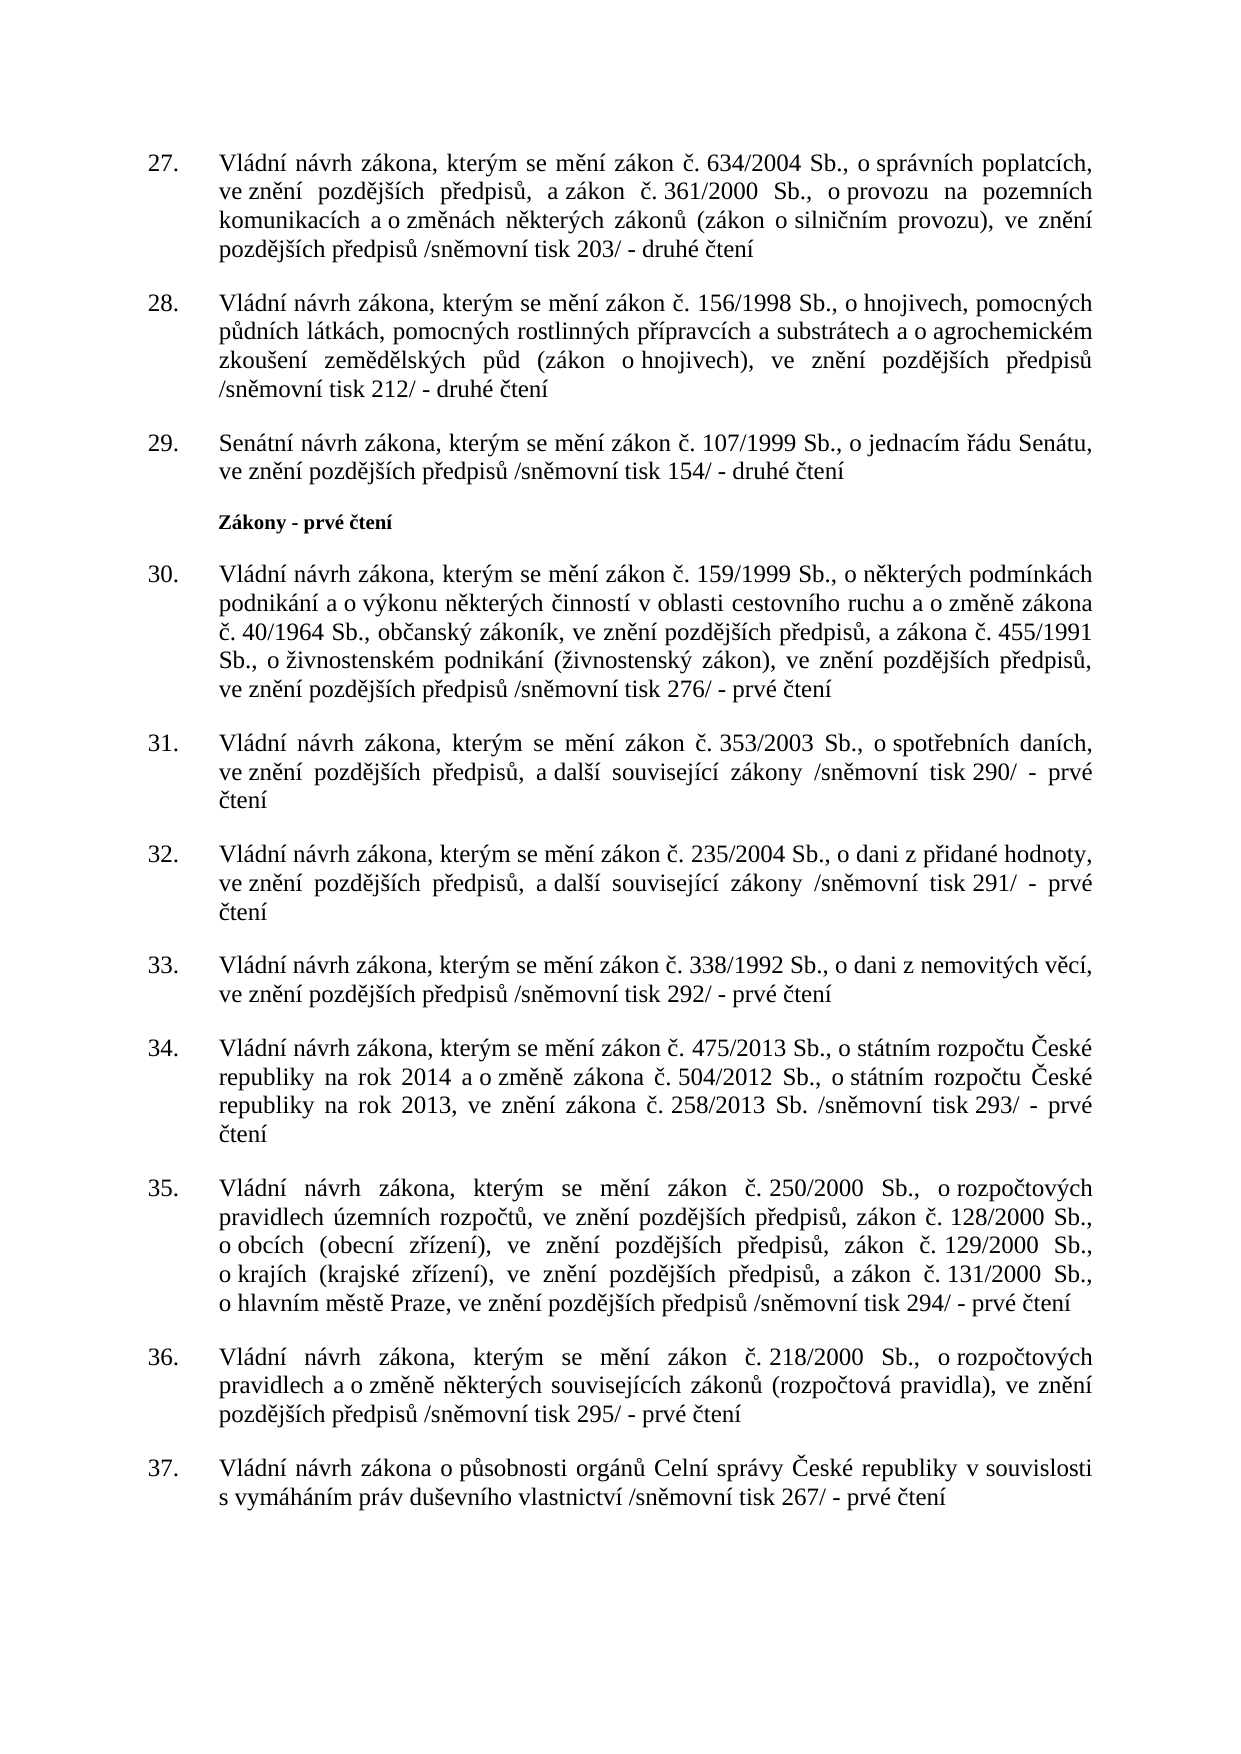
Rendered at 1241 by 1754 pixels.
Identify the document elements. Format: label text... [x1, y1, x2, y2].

text 31. Vládní návrh zákona, kterým se mění zákon č. 353/2003 Sb., o spotřebních daních, ve znění pozdějších předpisů, a další související zákony /sněmovní tisk 290/ - prvé čtení [148, 728, 1093, 814]
text 32. Vládní návrh zákona, kterým se mění zákon č. 235/2004 Sb., o dani z přidané hodnoty, ve znění pozdějších předpisů, a další související zákony /sněmovní tisk 291/ - prvé čtení [148, 839, 1093, 925]
text 34. Vládní návrh zákona, kterým se mění zákon č. 475/2013 Sb., o státním rozpočtu České republiky na rok 2014 a o změně zákona č. 504/2012 Sb., o státním rozpočtu České republiky na rok 2013, ve znění zákona č. 258/2013 Sb. /sněmovní tisk 293/ - prvé čtení [148, 1033, 1093, 1148]
text 28. Vládní návrh zákona, kterým se mění zákon č. 156/1998 Sb., o hnojivech, pomocných půdních látkách, pomocných rostlinných přípravcích a substrátech a o agrochemickém zkoušení zemědělských půd (zákon o hnojivech), ve znění pozdějších předpisů /sněmovní tisk 212/ - druhé čtení [148, 288, 1093, 403]
text Zákony - prvé čtení [218, 510, 1093, 534]
text 27. Vládní návrh zákona, kterým se mění zákon č. 634/2004 Sb., o správních poplatcích, ve znění pozdějších předpisů, a zákon č. 361/2000 Sb., o provozu na pozemních komunikacích a o změnách některých zákonů (zákon o silničním provozu), ve znění pozdějších předpisů /sněmovní tisk 203/ - druhé čtení [148, 148, 1093, 263]
text 33. Vládní návrh zákona, kterým se mění zákon č. 338/1992 Sb., o dani z nemovitých věcí, ve znění pozdějších předpisů /sněmovní tisk 292/ - prvé čtení [148, 950, 1093, 1008]
text 30. Vládní návrh zákona, kterým se mění zákon č. 159/1999 Sb., o některých podmínkách podnikání a o výkonu některých činností v oblasti cestovního ruchu a o změně zákona č. 40/1964 Sb., občanský zákoník, ve znění pozdějších předpisů, a zákona č. 455/1991 Sb., o živnostenském podnikání (živnostenský zákon), ve znění pozdějších předpisů, ve znění pozdějších předpisů /sněmovní tisk 276/ - prvé čtení [148, 559, 1093, 703]
text 37. Vládní návrh zákona o působnosti orgánů Celní správy České republiky v souvislosti s vymáháním práv duševního vlastnictví /sněmovní tisk 267/ - prvé čtení [148, 1453, 1093, 1510]
text 36. Vládní návrh zákona, kterým se mění zákon č. 218/2000 Sb., o rozpočtových pravidlech a o změně některých souvisejících zákonů (rozpočtová pravidla), ve znění pozdějších předpisů /sněmovní tisk 295/ - prvé čtení [148, 1342, 1093, 1428]
text 35. Vládní návrh zákona, kterým se mění zákon č. 250/2000 Sb., o rozpočtových pravidlech územních rozpočtů, ve znění pozdějších předpisů, zákon č. 128/2000 Sb., o obcích (obecní zřízení), ve znění pozdějších předpisů, zákon č. 129/2000 Sb., o krajích (krajské zřízení), ve znění pozdějších předpisů, a zákon č. 131/2000 Sb., o hlavním městě Praze, ve znění pozdějších předpisů /sněmovní tisk 294/ - prvé čtení [148, 1173, 1093, 1317]
text 29. Senátní návrh zákona, kterým se mění zákon č. 107/1999 Sb., o jednacím řádu Senátu, ve znění pozdějších předpisů /sněmovní tisk 154/ - druhé čtení [148, 428, 1093, 485]
